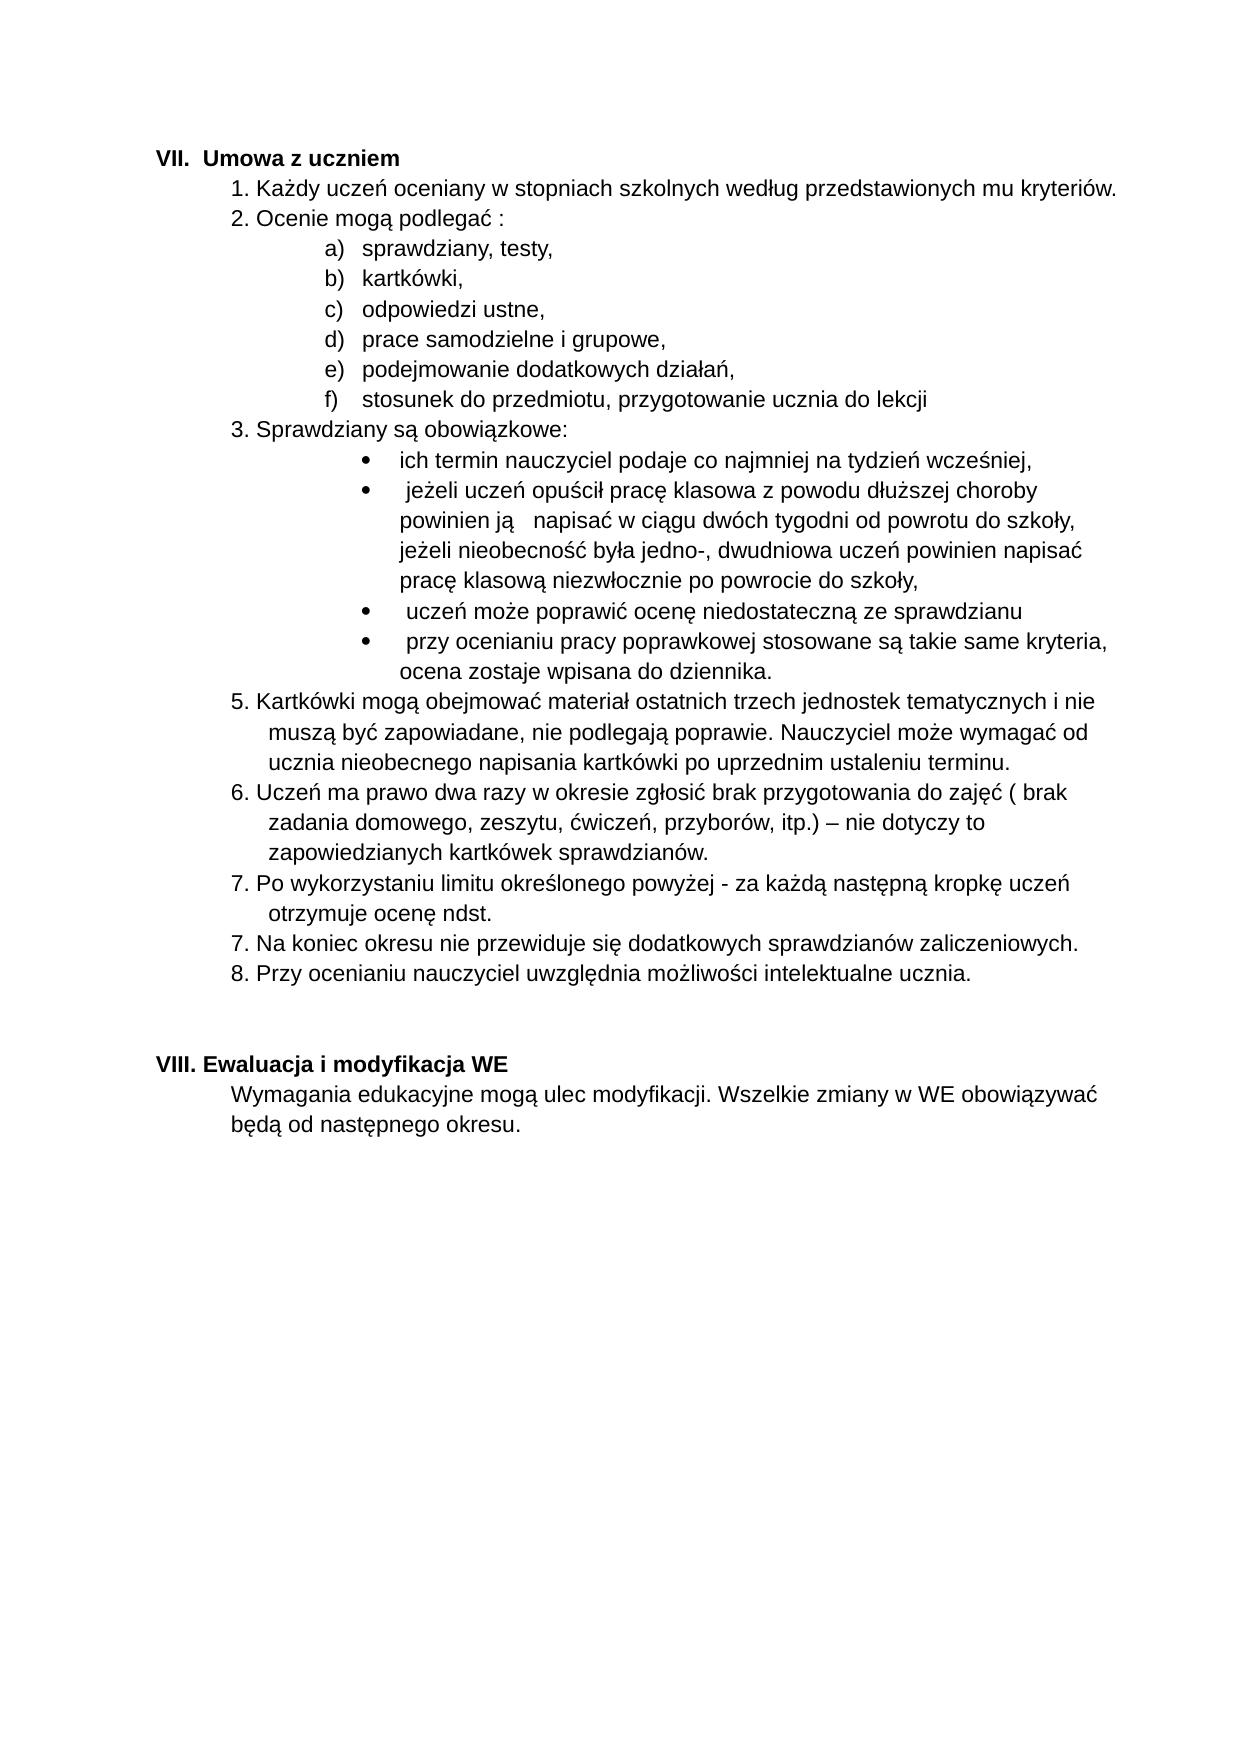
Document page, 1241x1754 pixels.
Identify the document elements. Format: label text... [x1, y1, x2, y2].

text 3. Sprawdziany są obowiązkowe: [231, 416, 1122, 443]
text 7. Na koniec okresu nie przewiduje się dodatkowych sprawdzianów zaliczeniowych. [231, 930, 1122, 956]
list odpowiedzi ustne, [324, 296, 1122, 322]
text 2. Ocenie mogą podlegać : [231, 205, 1122, 231]
list jeżeli uczeń opuścił pracę klasowa z powodu dłuższej choroby powinien ją napisać w ciągu dwóch tygodni od powrotu do szkoły, jeżeli nieobecność była jedno-, dwudniowa uczeń powinien napisać pracę klasową niezwłocznie po powrocie do szkoły, [362, 477, 1122, 594]
text 6. Uczeń ma prawo dwa razy w okresie zgłosić brak przygotowania do zajęć ( brak zadania domowego, zeszytu, ćwiczeń, przyborów, itp.) – nie dotyczy to zapowiedzianych kartkówek sprawdzianów. [231, 779, 1122, 866]
list sprawdziany, testy, [324, 235, 1122, 261]
list ich termin nauczyciel podaje co najmniej na tydzień wcześniej, [362, 447, 1122, 473]
list stosunek do przedmiotu, przygotowanie ucznia do lekcji [324, 386, 1122, 412]
list kartkówki, [324, 265, 1122, 292]
text 1. Każdy uczeń oceniany w stopniach szkolnych według przedstawionych mu kryteriów. [231, 175, 1122, 201]
list prace samodzielne i grupowe, [324, 326, 1122, 352]
subtitle VIII. Ewaluacja i modyfikacja WE [156, 1051, 1122, 1077]
text 5. Kartkówki mogą obejmować materiał ostatnich trzech jednostek tematycznych i nie muszą być zapowiadane, nie podlegają poprawie. Nauczyciel może wymagać od ucznia nieobecnego napisania kartkówki po uprzednim ustaleniu terminu. [231, 688, 1122, 775]
text 8. Przy ocenianiu nauczyciel uwzględnia możliwości intelektualne ucznia. [231, 960, 1122, 986]
text 7. Po wykorzystaniu limitu określonego powyżej - za każdą następną kropkę uczeń otrzymuje ocenę ndst. [231, 869, 1122, 926]
list podejmowanie dodatkowych działań, [324, 356, 1122, 382]
text Wymagania edukacyjne mogą ulec modyfikacji. Wszelkie zmiany w WE obowiązywać będą od następnego okresu. [231, 1081, 1122, 1137]
list przy ocenianiu pracy poprawkowej stosowane są takie same kryteria, ocena zostaje wpisana do dziennika. [362, 628, 1122, 684]
text VII. Umowa z uczniem [156, 144, 1122, 171]
list uczeń może poprawić ocenę niedostateczną ze sprawdzianu [362, 598, 1122, 624]
